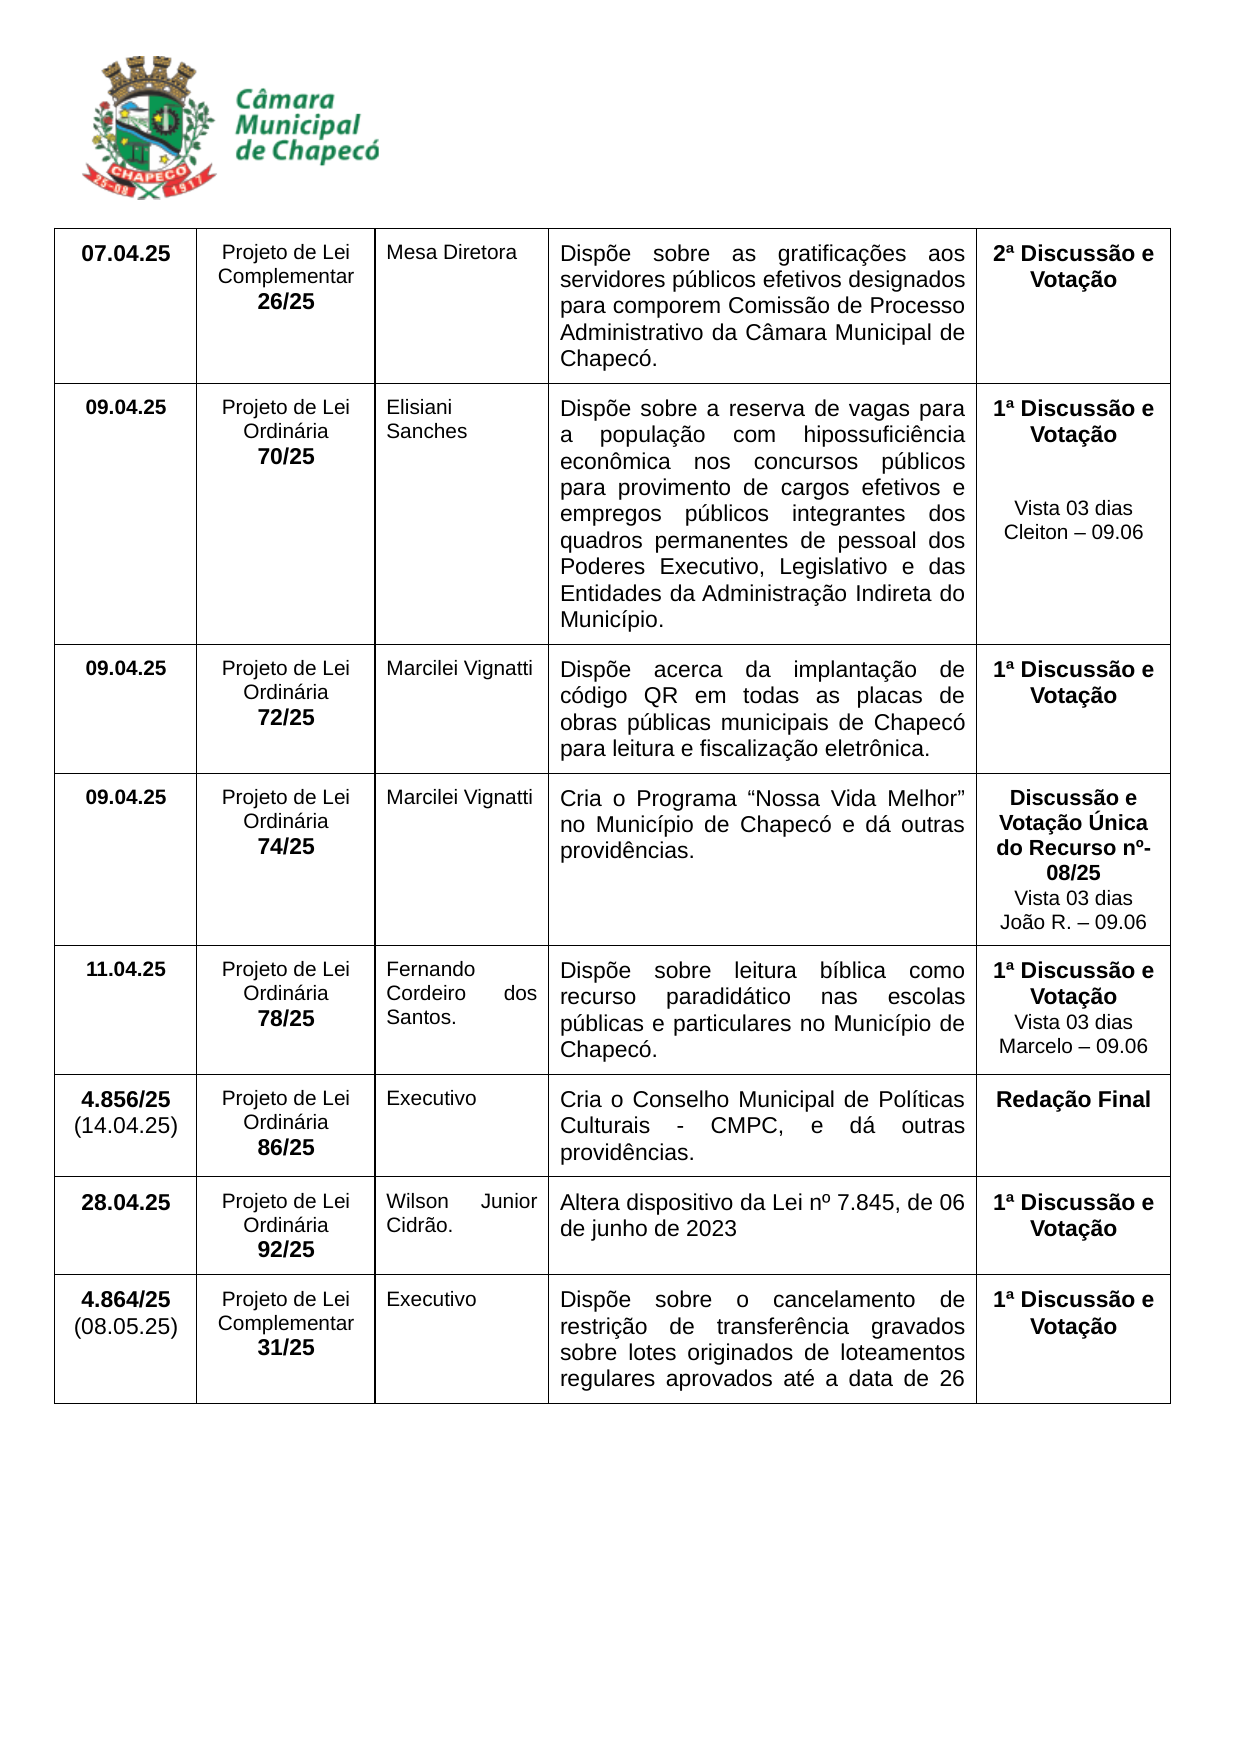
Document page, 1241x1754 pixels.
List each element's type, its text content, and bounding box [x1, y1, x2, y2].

table_cell 4.864/25 (08.05.25) [55, 1275, 196, 1403]
table_cell Dispõe sobre leitura bíblica como recurso paradidático nas escolas públicas e particulares no Município de Chapecó. [549, 946, 976, 1074]
table_cell Projeto de Lei Ordinária 92/25 [197, 1177, 374, 1274]
table_cell Redação Final [977, 1075, 1170, 1176]
table_cell Projeto de Lei Ordinária 72/25 [197, 645, 374, 772]
table_cell Dispõe sobre as gratificações aos servidores públicos efetivos designados para comporem Comissão de Processo Administrativo da Câmara Municipal de Chapecó. [549, 229, 976, 383]
table_cell Projeto de Lei Ordinária 86/25 [197, 1075, 374, 1176]
table_cell 1ª Discussão e Votação [977, 645, 1170, 772]
table_cell Fernando Cordeiro dos Santos. [376, 946, 548, 1074]
table_cell Dispõe sobre a reserva de vagas para a população com hipossuficiência econômica nos concursos públicos para provimento de cargos efetivos e empregos públicos integrantes dos quadros permanentes de pessoal dos Poderes Executivo, Legislativo e das Entidades da Administração Indireta do Município. [549, 384, 976, 643]
table_cell Altera dispositivo da Lei nº 7.845, de 06 de junho de 2023 [549, 1177, 976, 1274]
table_cell Projeto de Lei Complementar 26/25 [197, 229, 374, 383]
table_cell Discussão e Votação Única do Recurso nº- 08/25 Vista 03 dias João R. – 09.06 [977, 774, 1170, 945]
table_cell 09.04.25 [55, 384, 196, 643]
table_cell Dispõe sobre o cancelamento de restrição de transferência gravados sobre lotes originados de loteamentos regulares aprovados até a data de 26 [549, 1275, 976, 1403]
table_cell Executivo [376, 1275, 548, 1403]
table_cell 28.04.25 [55, 1177, 196, 1274]
table_cell Marcilei Vignatti [376, 645, 548, 772]
table_cell Marcilei Vignatti [376, 774, 548, 945]
table_cell Projeto de Lei Ordinária 70/25 [197, 384, 374, 643]
table_cell 07.04.25 [55, 229, 196, 383]
table_cell Cria o Conselho Municipal de Políticas Culturais - CMPC, e dá outras providências. [549, 1075, 976, 1176]
table_cell Cria o Programa “Nossa Vida Melhor” no Município de Chapecó e dá outras providências. [549, 774, 976, 945]
table_cell 1ª Discussão e Votação [977, 1275, 1170, 1403]
table_cell 1ª Discussão e Votação [977, 1177, 1170, 1274]
table_cell Wilson Junior Cidrão. [376, 1177, 548, 1274]
table_cell 09.04.25 [55, 645, 196, 772]
table_cell Elisiani Sanches [376, 384, 548, 643]
table_cell 4.856/25 (14.04.25) [55, 1075, 196, 1176]
table_cell Projeto de Lei Ordinária 78/25 [197, 946, 374, 1074]
table_cell 1ª Discussão e Votação Vista 03 dias Marcelo – 09.06 [977, 946, 1170, 1074]
table_cell Projeto de Lei Ordinária 74/25 [197, 774, 374, 945]
table_cell 11.04.25 [55, 946, 196, 1074]
table_cell 2ª Discussão e Votação [977, 229, 1170, 383]
table_cell 1ª Discussão e Votação Vista 03 dias Cleiton – 09.06 [977, 384, 1170, 643]
table_cell Dispõe acerca da implantação de código QR em todas as placas de obras públicas municipais de Chapecó para leitura e fiscalização eletrônica. [549, 645, 976, 772]
table_cell Executivo [376, 1075, 548, 1176]
picture [81, 56, 379, 200]
table_cell Projeto de Lei Complementar 31/25 [197, 1275, 374, 1403]
table_cell 09.04.25 [55, 774, 196, 945]
table_cell Mesa Diretora [376, 229, 548, 383]
